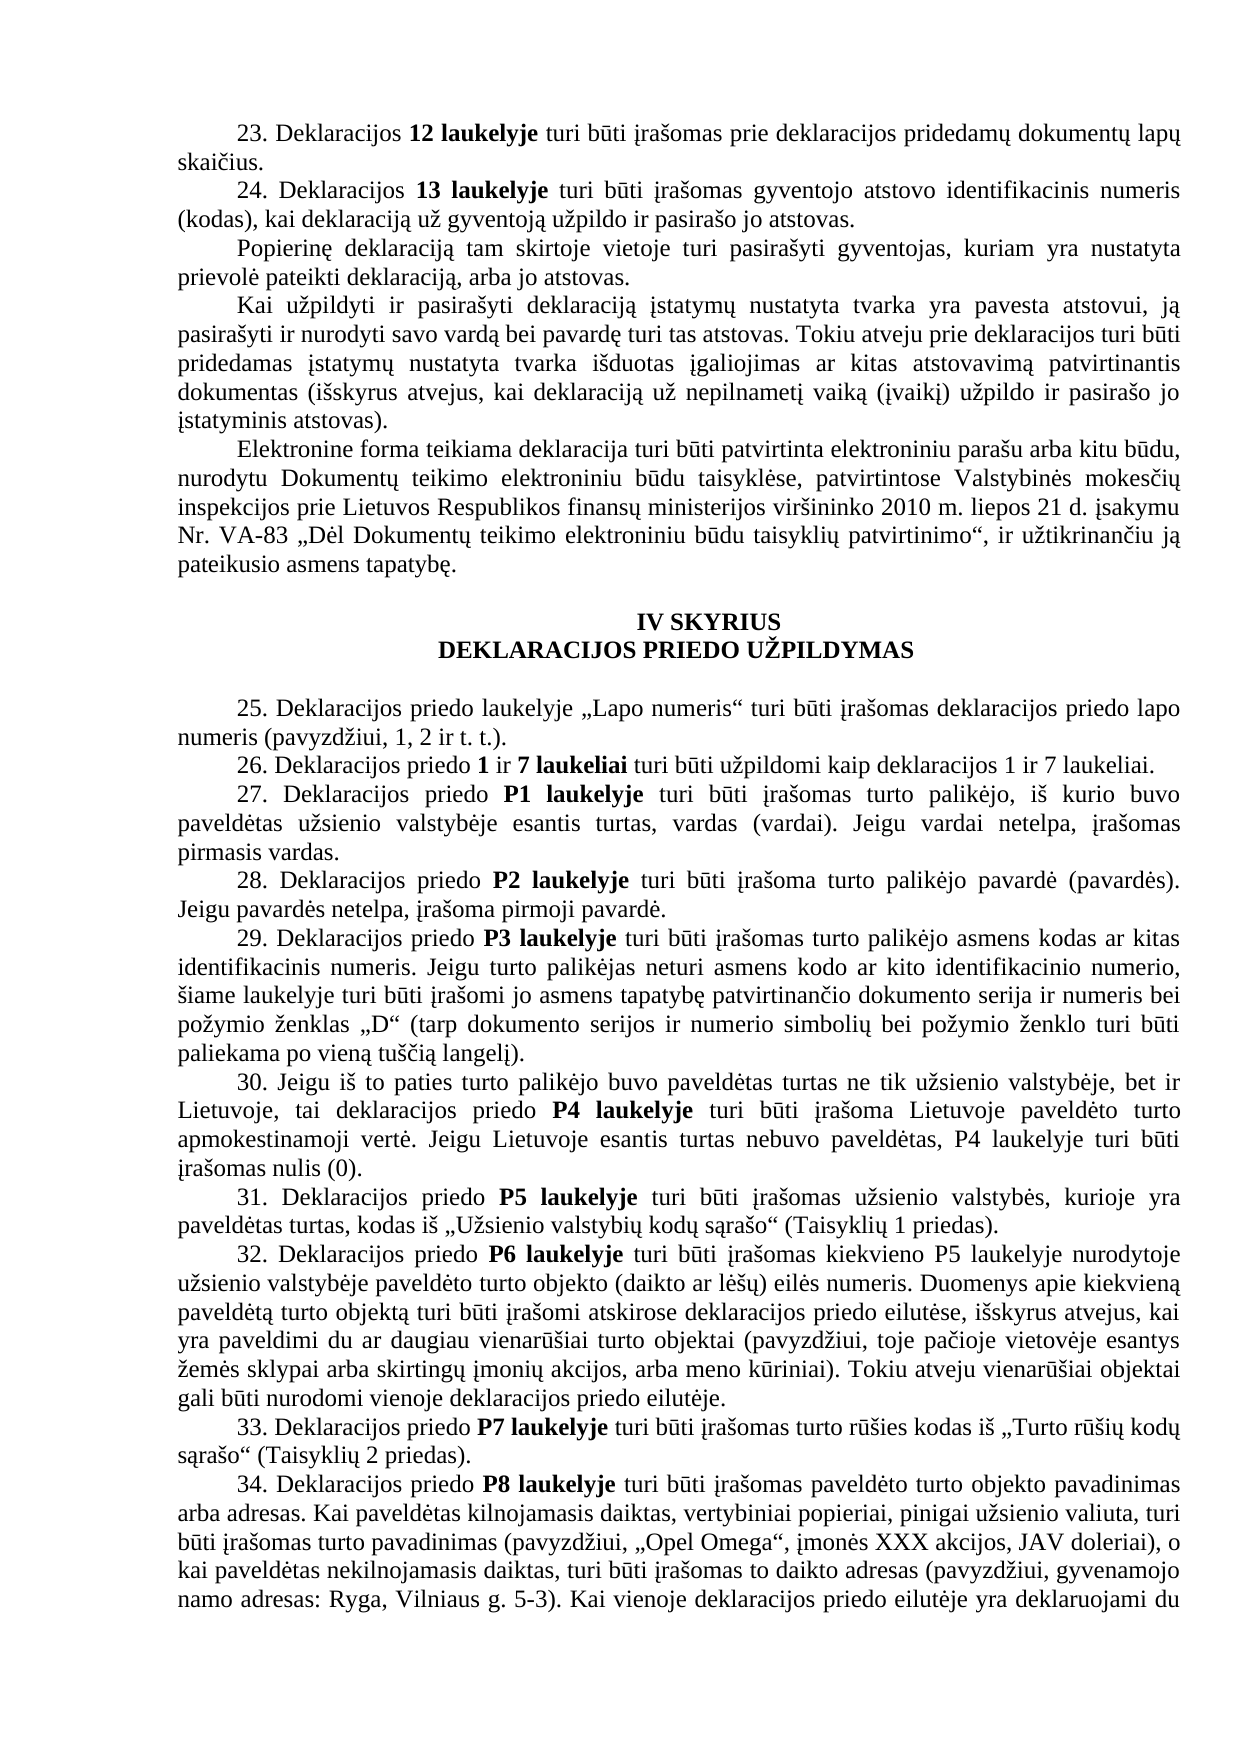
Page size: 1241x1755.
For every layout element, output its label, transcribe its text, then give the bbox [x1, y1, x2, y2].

text 25. Deklaracijos priedo laukelyje „Lapo numeris“ turi būti įrašomas deklaracijos priedo lapo numeris (pavyzdžiui, 1, 2 ir t. t.). [177, 693, 1181, 751]
text 24. Deklaracijos 13 laukelyje turi būti įrašomas gyventojo atstovo identifikacinis numeris (kodas), kai deklaraciją už gyventoją užpildo ir pasirašo jo atstovas. [177, 176, 1181, 233]
text IV SKYRIUS [177, 607, 1181, 636]
text 33. Deklaracijos priedo P7 laukelyje turi būti įrašomas turto rūšies kodas iš „Turto rūšių kodų sąrašo“ (Taisyklių 2 priedas). [177, 1412, 1181, 1469]
text DEKLARACIJOS PRIEDO UŽPILDYMAS [177, 636, 1181, 664]
text 31. Deklaracijos priedo P5 laukelyje turi būti įrašomas užsienio valstybės, kurioje yra paveldėtas turtas, kodas iš „Užsienio valstybių kodų sąrašo“ (Taisyklių 1 priedas). [177, 1182, 1181, 1239]
text 29. Deklaracijos priedo P3 laukelyje turi būti įrašomas turto palikėjo asmens kodas ar kitas identifikacinis numeris. Jeigu turto palikėjas neturi asmens kodo ar kito identifikacinio numerio, šiame laukelyje turi būti įrašomi jo asmens tapatybę patvirtinančio dokumento serija ir numeris bei požymio ženklas „D“ (tarp dokumento serijos ir numerio simbolių bei požymio ženklo turi būti paliekama po vieną tuščią langelį). [177, 923, 1181, 1067]
text 28. Deklaracijos priedo P2 laukelyje turi būti įrašoma turto palikėjo pavardė (pavardės). Jeigu pavardės netelpa, įrašoma pirmoji pavardė. [177, 866, 1181, 923]
text 32. Deklaracijos priedo P6 laukelyje turi būti įrašomas kiekvieno P5 laukelyje nurodytoje užsienio valstybėje paveldėto turto objekto (daikto ar lėšų) eilės numeris. Duomenys apie kiekvieną paveldėtą turto objektą turi būti įrašomi atskirose deklaracijos priedo eilutėse, išskyrus atvejus, kai yra paveldimi du ar daugiau vienarūšiai turto objektai (pavyzdžiui, toje pačioje vietovėje esantys žemės sklypai arba skirtingų įmonių akcijos, arba meno kūriniai). Tokiu atveju vienarūšiai objektai gali būti nurodomi vienoje deklaracijos priedo eilutėje. [177, 1239, 1181, 1412]
text 34. Deklaracijos priedo P8 laukelyje turi būti įrašomas paveldėto turto objekto pavadinimas arba adresas. Kai paveldėtas kilnojamasis daiktas, vertybiniai popieriai, pinigai užsienio valiuta, turi būti įrašomas turto pavadinimas (pavyzdžiui, „Opel Omega“, įmonės XXX akcijos, JAV doleriai), o kai paveldėtas nekilnojamasis daiktas, turi būti įrašomas to daikto adresas (pavyzdžiui, gyvenamojo namo adresas: Ryga, Vilniaus g. 5-3). Kai vienoje deklaracijos priedo eilutėje yra deklaruojami du [177, 1469, 1181, 1613]
text 30. Jeigu iš to paties turto palikėjo buvo paveldėtas turtas ne tik užsienio valstybėje, bet ir Lietuvoje, tai deklaracijos priedo P4 laukelyje turi būti įrašoma Lietuvoje paveldėto turto apmokestinamoji vertė. Jeigu Lietuvoje esantis turtas nebuvo paveldėtas, P4 laukelyje turi būti įrašomas nulis (0). [177, 1067, 1181, 1182]
text 26. Deklaracijos priedo 1 ir 7 laukeliai turi būti užpildomi kaip deklaracijos 1 ir 7 laukeliai. [177, 751, 1181, 779]
text 23. Deklaracijos 12 laukelyje turi būti įrašomas prie deklaracijos pridedamų dokumentų lapų skaičius. [177, 118, 1181, 176]
text Elektronine forma teikiama deklaracija turi būti patvirtinta elektroniniu parašu arba kitu būdu, nurodytu Dokumentų teikimo elektroniniu būdu taisyklėse, patvirtintose Valstybinės mokesčių inspekcijos prie Lietuvos Respublikos finansų ministerijos viršininko 2010 m. liepos 21 d. įsakymu Nr. VA-83 „Dėl Dokumentų teikimo elektroniniu būdu taisyklių patvirtinimo“, ir užtikrinančiu ją pateikusio asmens tapatybę. [177, 434, 1181, 578]
text 27. Deklaracijos priedo P1 laukelyje turi būti įrašomas turto palikėjo, iš kurio buvo paveldėtas užsienio valstybėje esantis turtas, vardas (vardai). Jeigu vardai netelpa, įrašomas pirmasis vardas. [177, 779, 1181, 866]
text Kai užpildyti ir pasirašyti deklaraciją įstatymų nustatyta tvarka yra pavesta atstovui, ją pasirašyti ir nurodyti savo vardą bei pavardę turi tas atstovas. Tokiu atveju prie deklaracijos turi būti pridedamas įstatymų nustatyta tvarka išduotas įgaliojimas ar kitas atstovavimą patvirtinantis dokumentas (išskyrus atvejus, kai deklaraciją už nepilnametį vaiką (įvaikį) užpildo ir pasirašo jo įstatyminis atstovas). [177, 291, 1181, 434]
text Popierinę deklaraciją tam skirtoje vietoje turi pasirašyti gyventojas, kuriam yra nustatyta prievolė pateikti deklaraciją, arba jo atstovas. [177, 233, 1181, 291]
